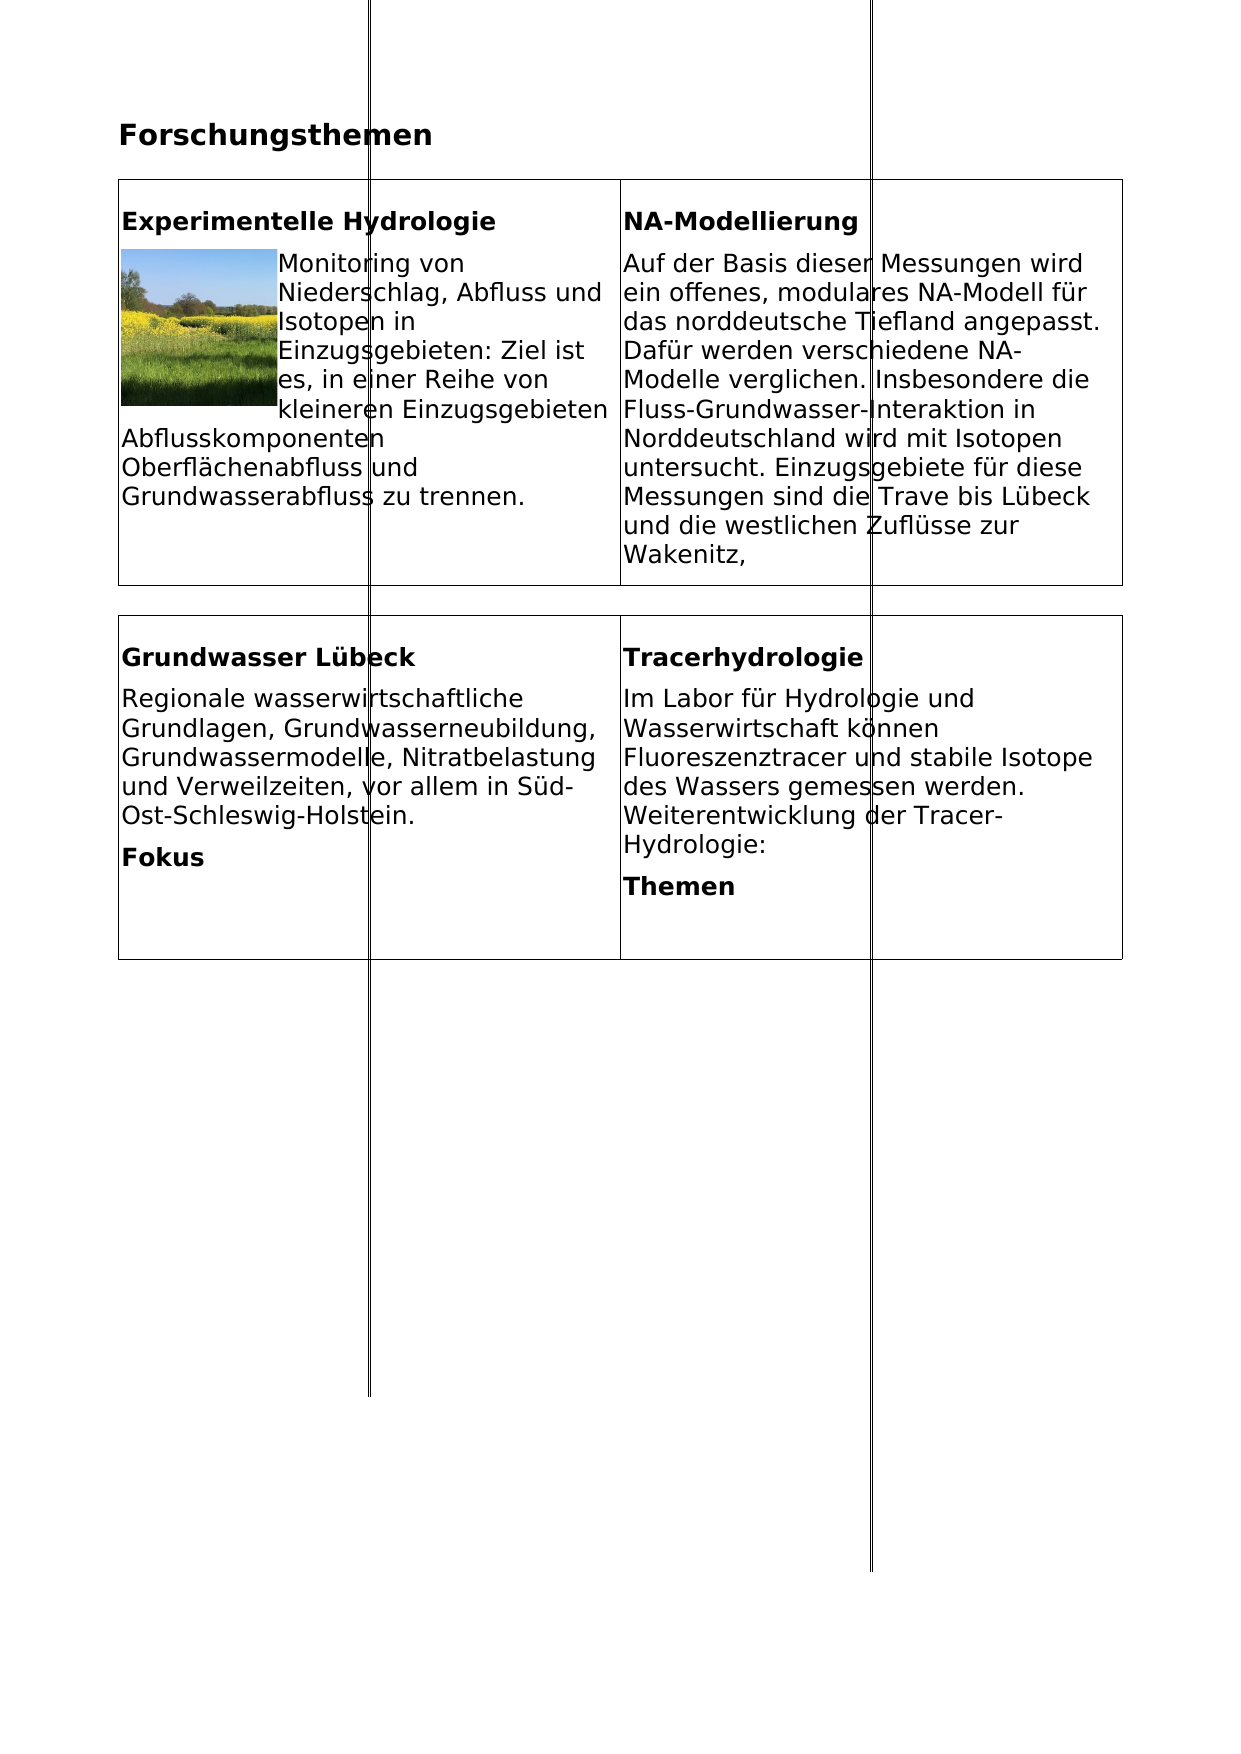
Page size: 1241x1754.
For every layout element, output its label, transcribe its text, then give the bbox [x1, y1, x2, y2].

table_header Grundwasser Lübeck Regionale wasserwirtschaftliche Grundlagen, Grundwasserneubildung, Grundwassermodelle, Nitratbelastung und Verweilzeiten, vor allem in Süd-Ost-Schleswig-Holstein. Fokus [371, 616, 620, 958]
subtitle Forschungsthemen [371, 118, 870, 152]
subtitle Forschungsthemen [873, 118, 1122, 152]
table_header NA-Modellierung Auf der Basis dieser Messungen wird ein offenes, modulares NA-Modell für das norddeutsche Tiefland angepasst. Dafür werden verschiedene NA-Modelle verglichen. Insbesondere die Fluss-Grundwasser-Interaktion in Norddeutschland wird mit Isotopen untersucht. Einzugsgebiete für diese Messungen sind die Trave bis Lübeck und die westlichen Zuflüsse zur Wakenitz, [873, 180, 1122, 585]
subtitle Forschungsthemen [118, 118, 368, 152]
picture [121, 249, 278, 406]
table_header Experimentelle Hydrologie Monitoring von Niederschlag, Abfluss und Isotopen in Einzugsgebieten: Ziel ist es, in einer Reihe von kleineren Einzugsgebieten Abflusskomponenten Oberflächenabfluss und Grundwasserabfluss zu trennen. [371, 180, 620, 585]
table_header NA-Modellierung Auf der Basis dieser Messungen wird ein offenes, modulares NA-Modell für das norddeutsche Tiefland angepasst. Dafür werden verschiedene NA-Modelle verglichen. Insbesondere die Fluss-Grundwasser-Interaktion in Norddeutschland wird mit Isotopen untersucht. Einzugsgebiete für diese Messungen sind die Trave bis Lübeck und die westlichen Zuflüsse zur Wakenitz, [621, 180, 870, 585]
table_header Tracerhydrologie Im Labor für Hydrologie und Wasserwirtschaft können Fluoreszenztracer und stabile Isotope des Wassers gemessen werden. Weiterentwicklung der Tracer-Hydrologie: Themen [621, 616, 870, 958]
table_header Grundwasser Lübeck Regionale wasserwirtschaftliche Grundlagen, Grundwasserneubildung, Grundwassermodelle, Nitratbelastung und Verweilzeiten, vor allem in Süd-Ost-Schleswig-Holstein. Fokus [119, 616, 368, 958]
table_header Experimentelle Hydrologie Monitoring von Niederschlag, Abfluss und Isotopen in Einzugsgebieten: Ziel ist es, in einer Reihe von kleineren Einzugsgebieten Abflusskomponenten Oberflächenabfluss und Grundwasserabfluss zu trennen. [119, 180, 368, 585]
table_header Tracerhydrologie Im Labor für Hydrologie und Wasserwirtschaft können Fluoreszenztracer und stabile Isotope des Wassers gemessen werden. Weiterentwicklung der Tracer-Hydrologie: Themen [873, 616, 1122, 958]
